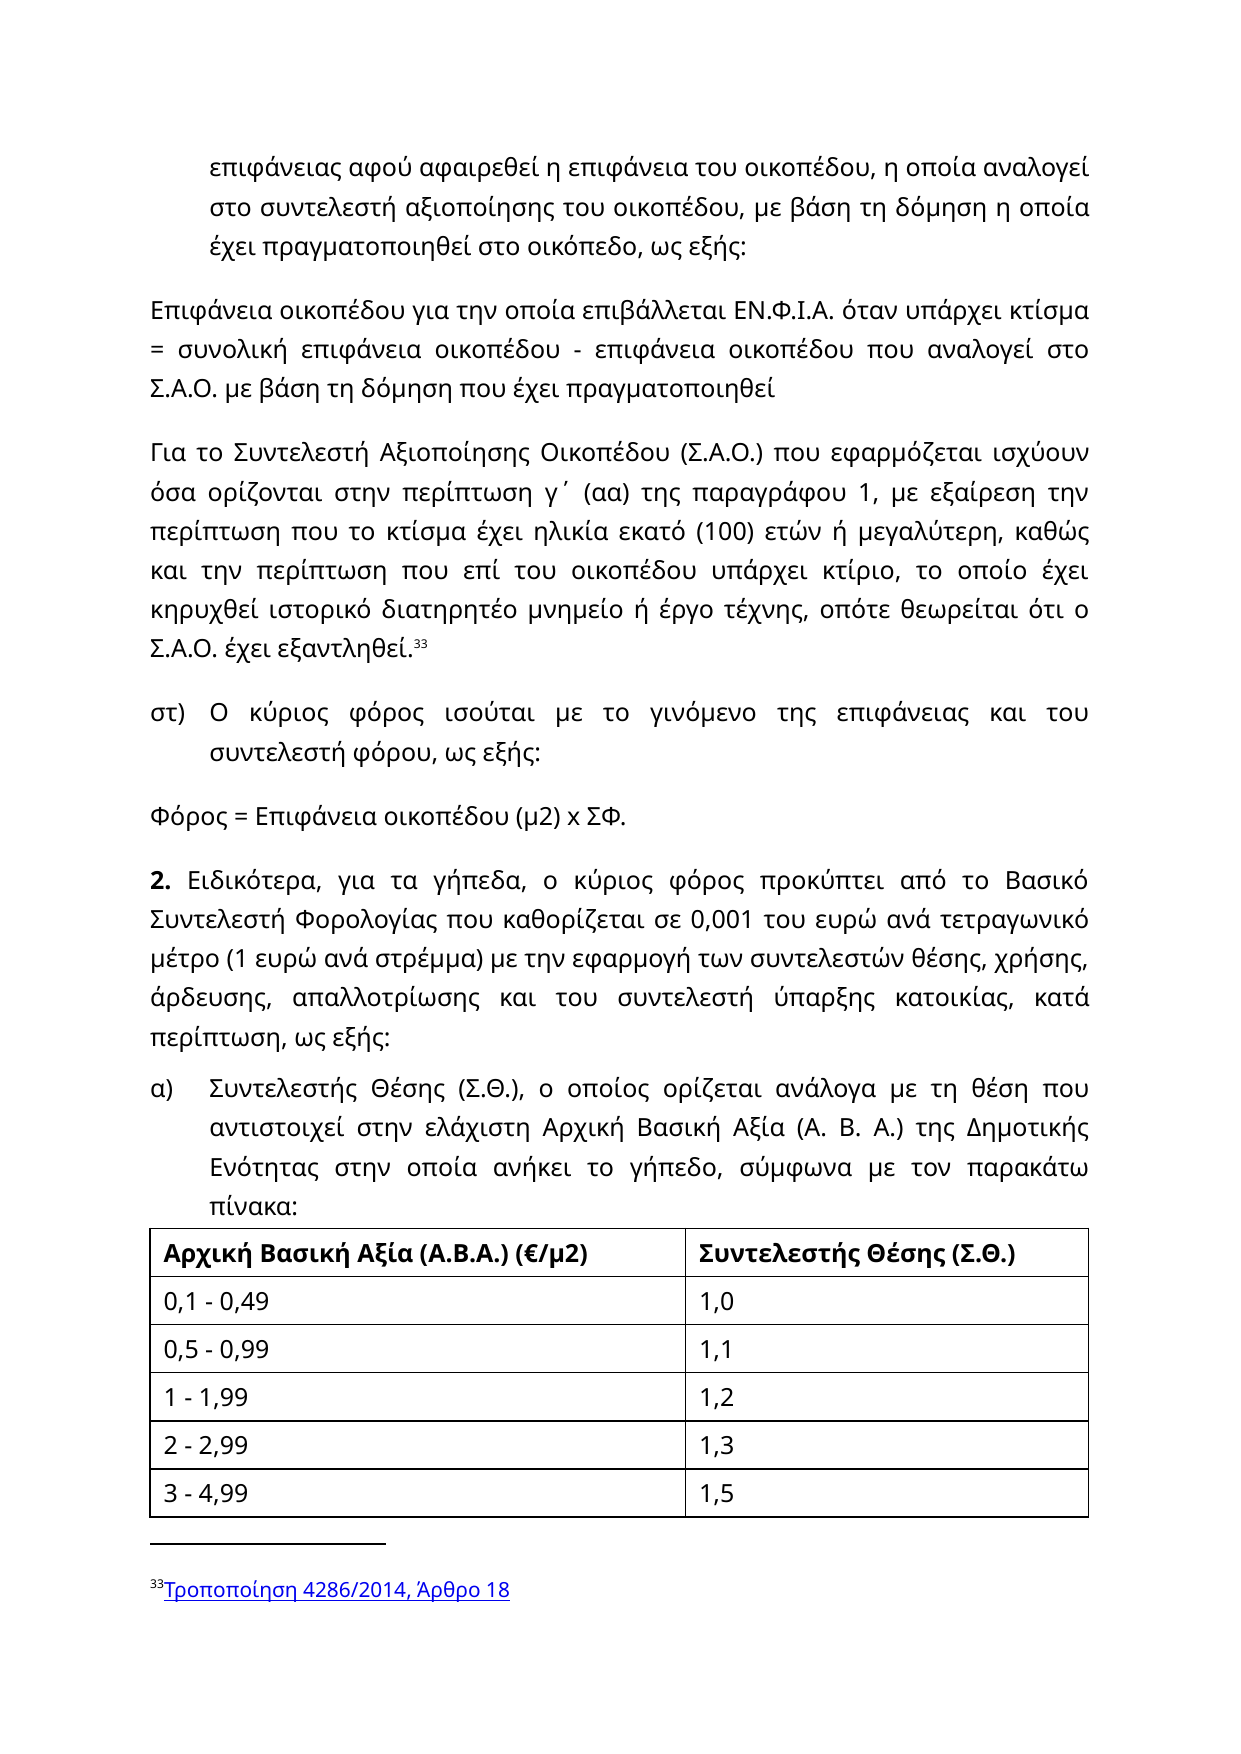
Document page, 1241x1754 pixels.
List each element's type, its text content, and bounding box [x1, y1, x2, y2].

text Επιφάνεια οικοπέδου για την οποία επιβάλλεται ΕΝ.Φ.Ι.Α. όταν υπάρχει κτίσμα = συνολική επιφάνεια οικοπέδου - επιφάνεια οικοπέδου που αναλογεί στο Σ.Α.Ο. με βάση τη δόμηση που έχει πραγματοποιηθεί [150, 292, 1090, 405]
table_cell 1,1 [686, 1325, 1088, 1372]
text Τροποποίηση 4286/2014, Άρθρο 18 [150, 1576, 1090, 1604]
list α) Συντελεστής Θέσης (Σ.Θ.), ο οποίος ορίζεται ανάλογα με τη θέση που αντιστοιχεί στην ελάχιστη Αρχική Βασική Αξία (Α. Β. Α.) της Δημοτικής Ενότητας στην οποία ανήκει το γήπεδο, σύμφωνα με τον παρακάτω πίνακα: [150, 1071, 1090, 1222]
table_header Συντελεστής Θέσης (Σ.Θ.) [686, 1229, 1088, 1276]
table_cell 1,0 [686, 1277, 1088, 1324]
text Φόρος = Επιφάνεια οικοπέδου (μ2) x ΣΦ. [150, 798, 1090, 832]
table_cell 2 - 2,99 [151, 1422, 685, 1468]
text 2. Ειδικότερα, για τα γήπεδα, ο κύριος φόρος προκύπτει από το Βασικό Συντελεστή Φορολογίας που καθορίζεται σε 0,001 του ευρώ ανά τετραγωνικό μέτρο (1 ευρώ ανά στρέμμα) με την εφαρμογή των συντελεστών θέσης, χρήσης, άρδευσης, απαλλοτρίωσης και του συντελεστή ύπαρξης κατοικίας, κατά περίπτωση, ως εξής: [150, 862, 1090, 1053]
table_cell 1,5 [686, 1470, 1088, 1516]
table_cell 0,5 - 0,99 [151, 1325, 685, 1372]
list στ) Ο κύριος φόρος ισούται με το γινόμενο της επιφάνειας και του συντελεστή φόρου, ως εξής: [150, 695, 1090, 768]
table_cell 1,2 [686, 1373, 1088, 1420]
table_cell 3 - 4,99 [151, 1470, 685, 1516]
table_cell 1,3 [686, 1422, 1088, 1468]
table_header Αρχική Βασική Αξία (Α.Β.Α.) (€/μ2) [151, 1229, 685, 1276]
list επιφάνειας αφού αφαιρεθεί η επιφάνεια του οικοπέδου, η οποία αναλογεί στο συντελεστή αξιοποίησης του οικοπέδου, με βάση τη δόμηση η οποία έχει πραγματοποιηθεί στο οικόπεδο, ως εξής: [150, 150, 1090, 262]
table_cell 0,1 - 0,49 [151, 1277, 685, 1324]
table_cell 1 - 1,99 [151, 1373, 685, 1420]
text Για το Συντελεστή Αξιοποίησης Οικοπέδου (Σ.Α.Ο.) που εφαρμόζεται ισχύουν όσα ορίζονται στην περίπτωση γ΄ (αα) της παραγράφου 1, με εξαίρεση την περίπτωση που το κτίσμα έχει ηλικία εκατό (100) ετών ή μεγαλύτερη, καθώς και την περίπτωση που επί του οικοπέδου υπάρχει κτίριο, το οποίο έχει κηρυχθεί ιστορικό διατηρητέο μνημείο ή έργο τέχνης, οπότε θεωρείται ότι ο Σ.Α.Ο. έχει εξαντληθεί. [150, 435, 1090, 665]
